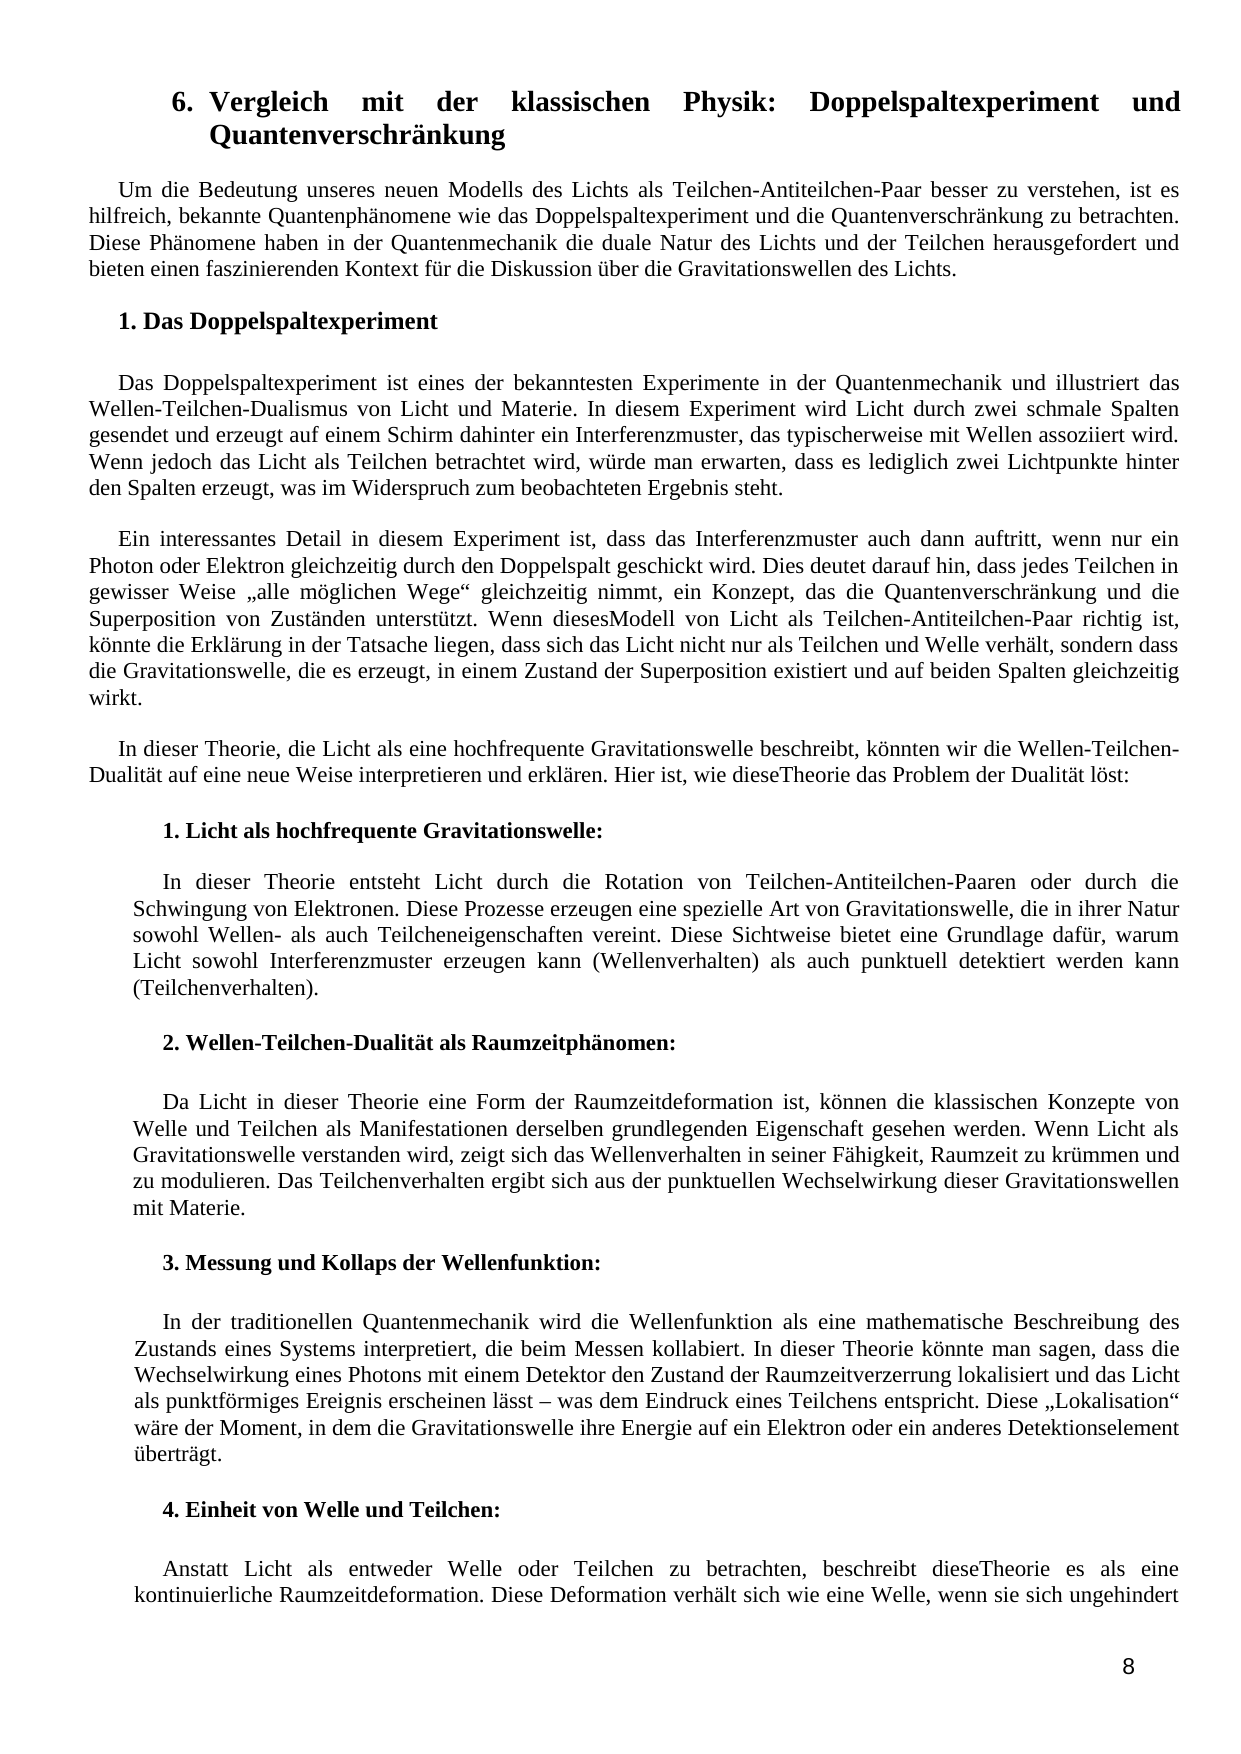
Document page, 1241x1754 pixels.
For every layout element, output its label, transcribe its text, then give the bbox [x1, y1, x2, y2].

subtitle 2. Wellen-Teilchen-Dualität als Raumzeitphänomen: [133, 1029, 1181, 1056]
text In der traditionellen Quantenmechanik wird die Wellenfunktion als eine mathematische Beschreibung des Zustands eines Systems interpretiert, die beim Messen kollabiert. In dieser Theorie könnte man sagen, dass die Wechselwirkung eines Photons mit einem Detektor den Zustand der Raumzeitverzerrung lokalisiert und das Licht als punktförmiges Ereignis erscheinen lässt – was dem Eindruck eines Teilchens entspricht. Diese „Lokalisation“ wäre der Moment, in dem die Gravitationswelle ihre Energie auf ein Elektron oder ein anderes Detektionselement überträgt. [134, 1308, 1181, 1467]
text Das Doppelspaltexperiment ist eines der bekanntesten Experimente in der Quantenmechanik und illustriert das Wellen-Teilchen-Dualismus von Licht und Materie. In diesem Experiment wird Licht durch zwei schmale Spalten gesendet und erzeugt auf einem Schirm dahinter ein Interferenzmuster, das typischerweise mit Wellen assoziiert wird. Wenn jedoch das Licht als Teilchen betrachtet wird, würde man erwarten, dass es lediglich zwei Lichtpunkte hinter den Spalten erzeugt, was im Widerspruch zum beobachteten Ergebnis steht. [88, 369, 1181, 501]
subtitle 1. Licht als hochfrequente Gravitationswelle: [133, 817, 1135, 843]
subtitle 3. Messung und Kollaps der Wellenfunktion: [162, 1249, 1181, 1276]
subtitle 1. Das Doppelspaltexperiment [88, 306, 1181, 335]
text Ein interessantes Detail in diesem Experiment ist, dass das Interferenzmuster auch dann auftritt, wenn nur ein Photon oder Elektron gleichzeitig durch den Doppelspalt geschickt wird. Dies deutet darauf hin, dass jedes Teilchen in gewisser Weise „alle möglichen Wege“ gleichzeitig nimmt, ein Konzept, das die Quantenverschränkung und die Superposition von Zuständen unterstützt. Wenn diesesModell von Licht als Teilchen-Antiteilchen-Paar richtig ist, könnte die Erklärung in der Tatsache liegen, dass sich das Licht nicht nur als Teilchen und Welle verhält, sondern dass die Gravitationswelle, die es erzeugt, in einem Zustand der Superposition existiert und auf beiden Spalten gleichzeitig wirkt. [88, 526, 1181, 710]
text Da Licht in dieser Theorie eine Form der Raumzeitdeformation ist, können die klassischen Konzepte von Welle und Teilchen als Manifestationen derselben grundlegenden Eigenschaft gesehen werden. Wenn Licht als Gravitationswelle verstanden wird, zeigt sich das Wellenverhalten in seiner Fähigkeit, Raumzeit zu krümmen und zu modulieren. Das Teilchenverhalten ergibt sich aus der punktuellen Wechselwirkung dieser Gravitationswellen mit Materie. [133, 1088, 1181, 1220]
text Um die Bedeutung unseres neuen Modells des Lichts als Teilchen-Antiteilchen-Paar besser zu verstehen, ist es hilfreich, bekannte Quantenphänomene wie das Doppelspaltexperiment und die Quantenverschränkung zu betrachten. Diese Phänomene haben in der Quantenmechanik die duale Natur des Lichts und der Teilchen herausgefordert und bieten einen faszinierenden Kontext für die Diskussion über die Gravitationswellen des Lichts. [88, 176, 1181, 281]
text In dieser Theorie, die Licht als eine hochfrequente Gravitationswelle beschreibt, könnten wir die Wellen-Teilchen-Dualität auf eine neue Weise interpretieren und erklären. Hier ist, wie dieseTheorie das Problem der Dualität löst: [88, 735, 1181, 788]
text Anstatt Licht als entweder Welle oder Teilchen zu betrachten, beschreibt dieseTheorie es als eine kontinuierliche Raumzeitdeformation. Diese Deformation verhält sich wie eine Welle, wenn sie sich ungehindert [134, 1555, 1181, 1608]
subtitle Vergleich mit der klassischen Physik: Doppelspaltexperiment und Quantenverschränkung [171, 84, 1181, 151]
text In dieser Theorie entsteht Licht durch die Rotation von Teilchen-Antiteilchen-Paaren oder durch die Schwingung von Elektronen. Diese Prozesse erzeugen eine spezielle Art von Gravitationswelle, die in ihrer Natur sowohl Wellen- als auch Teilcheneigenschaften vereint. Diese Sichtweise bietet eine Grundlage dafür, warum Licht sowohl Interferenzmuster erzeugen kann (Wellenverhalten) als auch punktuell detektiert werden kann (Teilchenverhalten). [133, 868, 1181, 1000]
subtitle 4. Einheit von Welle und Teilchen: [162, 1496, 1181, 1522]
